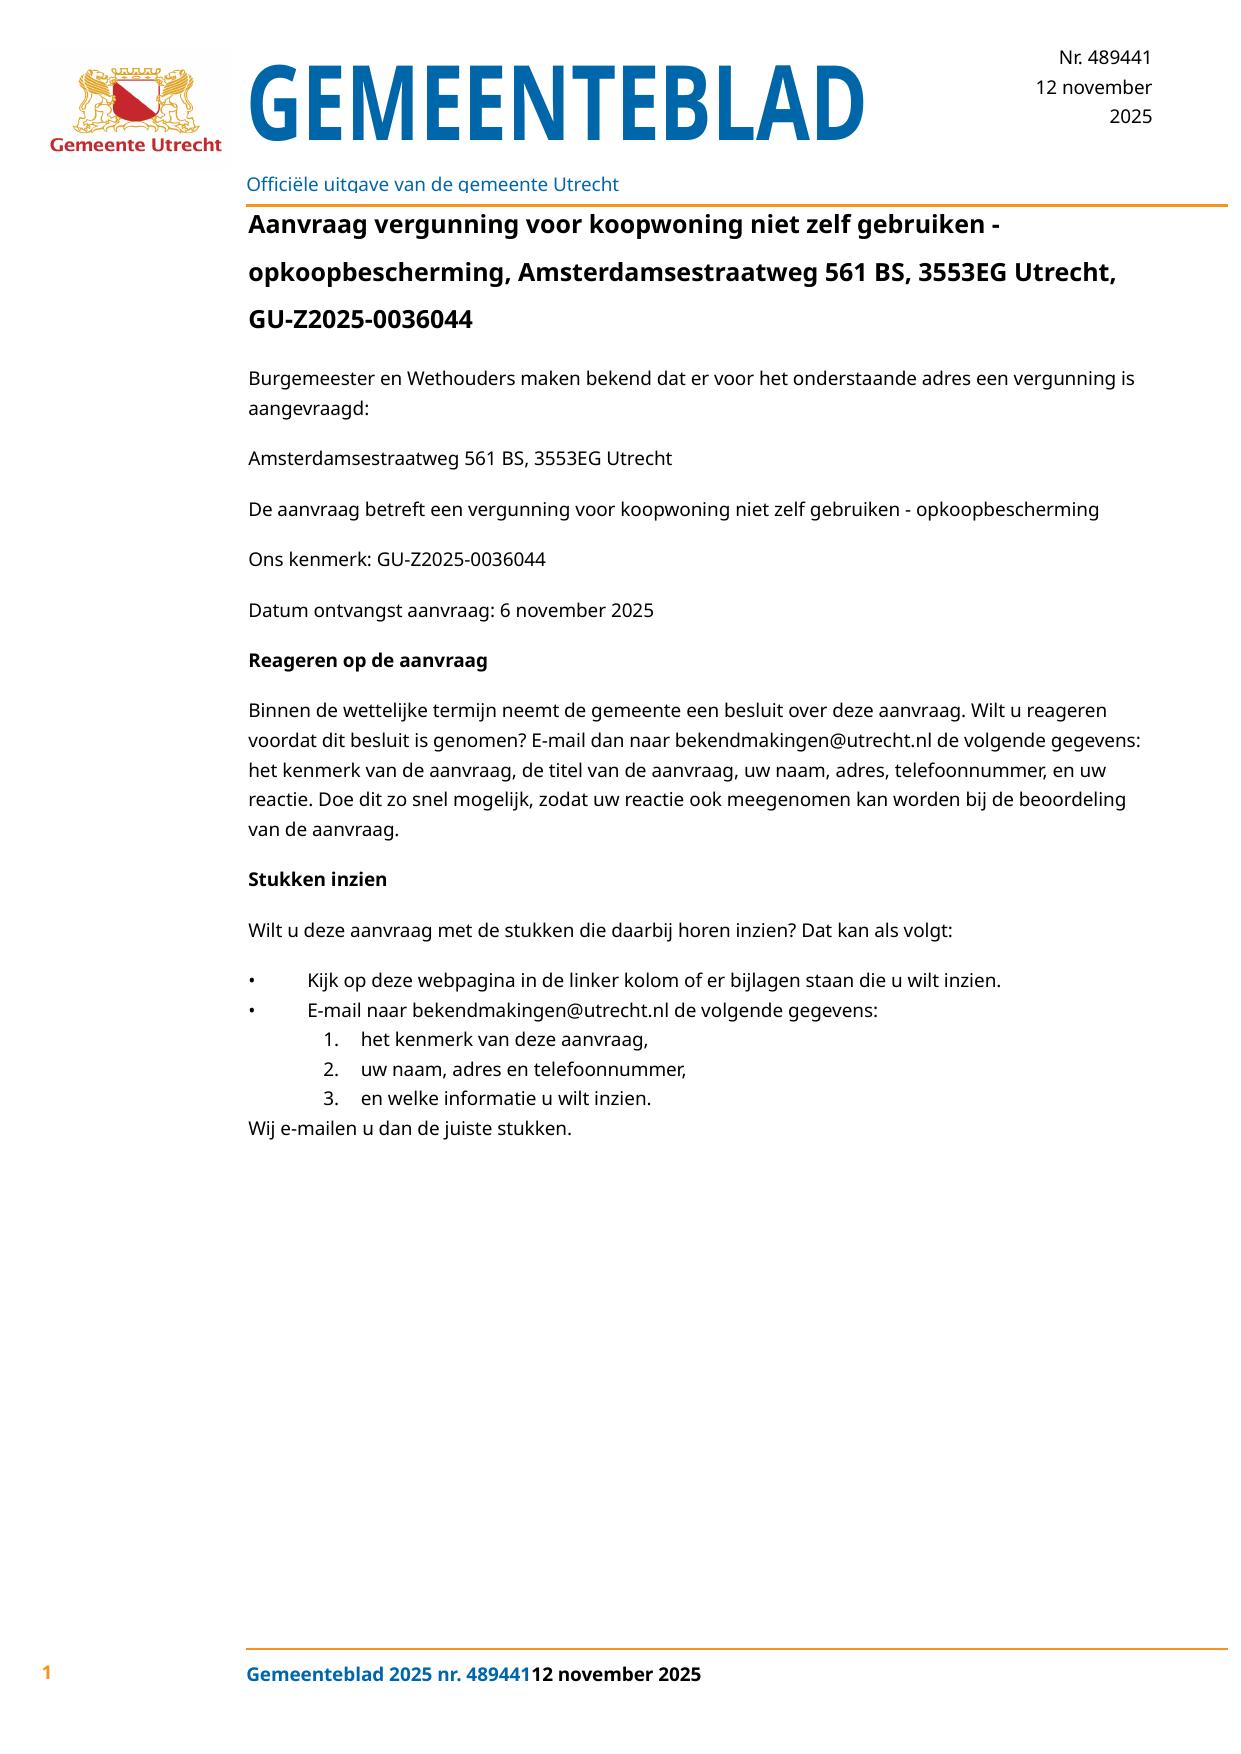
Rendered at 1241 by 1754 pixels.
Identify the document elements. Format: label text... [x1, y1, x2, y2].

list uw naam, adres en telefoonnummer, [323, 1056, 1152, 1082]
text Reageren op de aanvraag [248, 647, 1152, 673]
picture [41, 47, 231, 172]
list het kenmerk van deze aanvraag, [323, 1026, 1152, 1052]
text Wij e-mailen u dan de juiste stukken. [248, 1115, 1152, 1141]
text Aanvraag vergunning voor koopwoning niet zelf gebruiken - opkoopbescherming, Amsterdamsestraatweg 561 BS, 3553EG Utrecht, GU-Z2025-0036044 [248, 207, 1152, 336]
list E-mail naar bekendmakingen@utrecht.nl de volgende gegevens: [248, 997, 1152, 1022]
list Kijk op deze webpagina in de linker kolom of er bijlagen staan die u wilt inzien. [248, 967, 1152, 993]
list en welke informatie u wilt inzien. [323, 1086, 1152, 1111]
text Ons kenmerk: GU-Z2025-0036044 [248, 546, 1152, 572]
text De aanvraag betreft een vergunning voor koopwoning niet zelf gebruiken - opkoopbescherming [248, 496, 1152, 522]
text Stukken inzien [248, 866, 1152, 892]
text Burgemeester en Wethouders maken bekend dat er voor het onderstaande adres een vergunning is aangevraagd: [248, 366, 1152, 421]
text Wilt u deze aanvraag met de stukken die daarbij horen inzien? Dat kan als volgt: [248, 917, 1152, 942]
text Datum ontvangst aanvraag: 6 november 2025 [248, 597, 1152, 622]
text Amsterdamsestraatweg 561 BS, 3553EG Utrecht [248, 446, 1152, 471]
text Binnen de wettelijke termijn neemt de gemeente een besluit over deze aanvraag. Wilt u reageren voordat dit besluit is genomen? E-mail dan naar bekendmakingen@utrecht.nl de volgende gegevens: het kenmerk van de aanvraag, de titel van de aanvraag, uw naam, adres, telefoonnummer, en uw reactie. Doe dit zo snel mogelijk, zodat uw reactie ook meegenomen kan worden bij de beoordeling van de aanvraag. [248, 698, 1152, 842]
